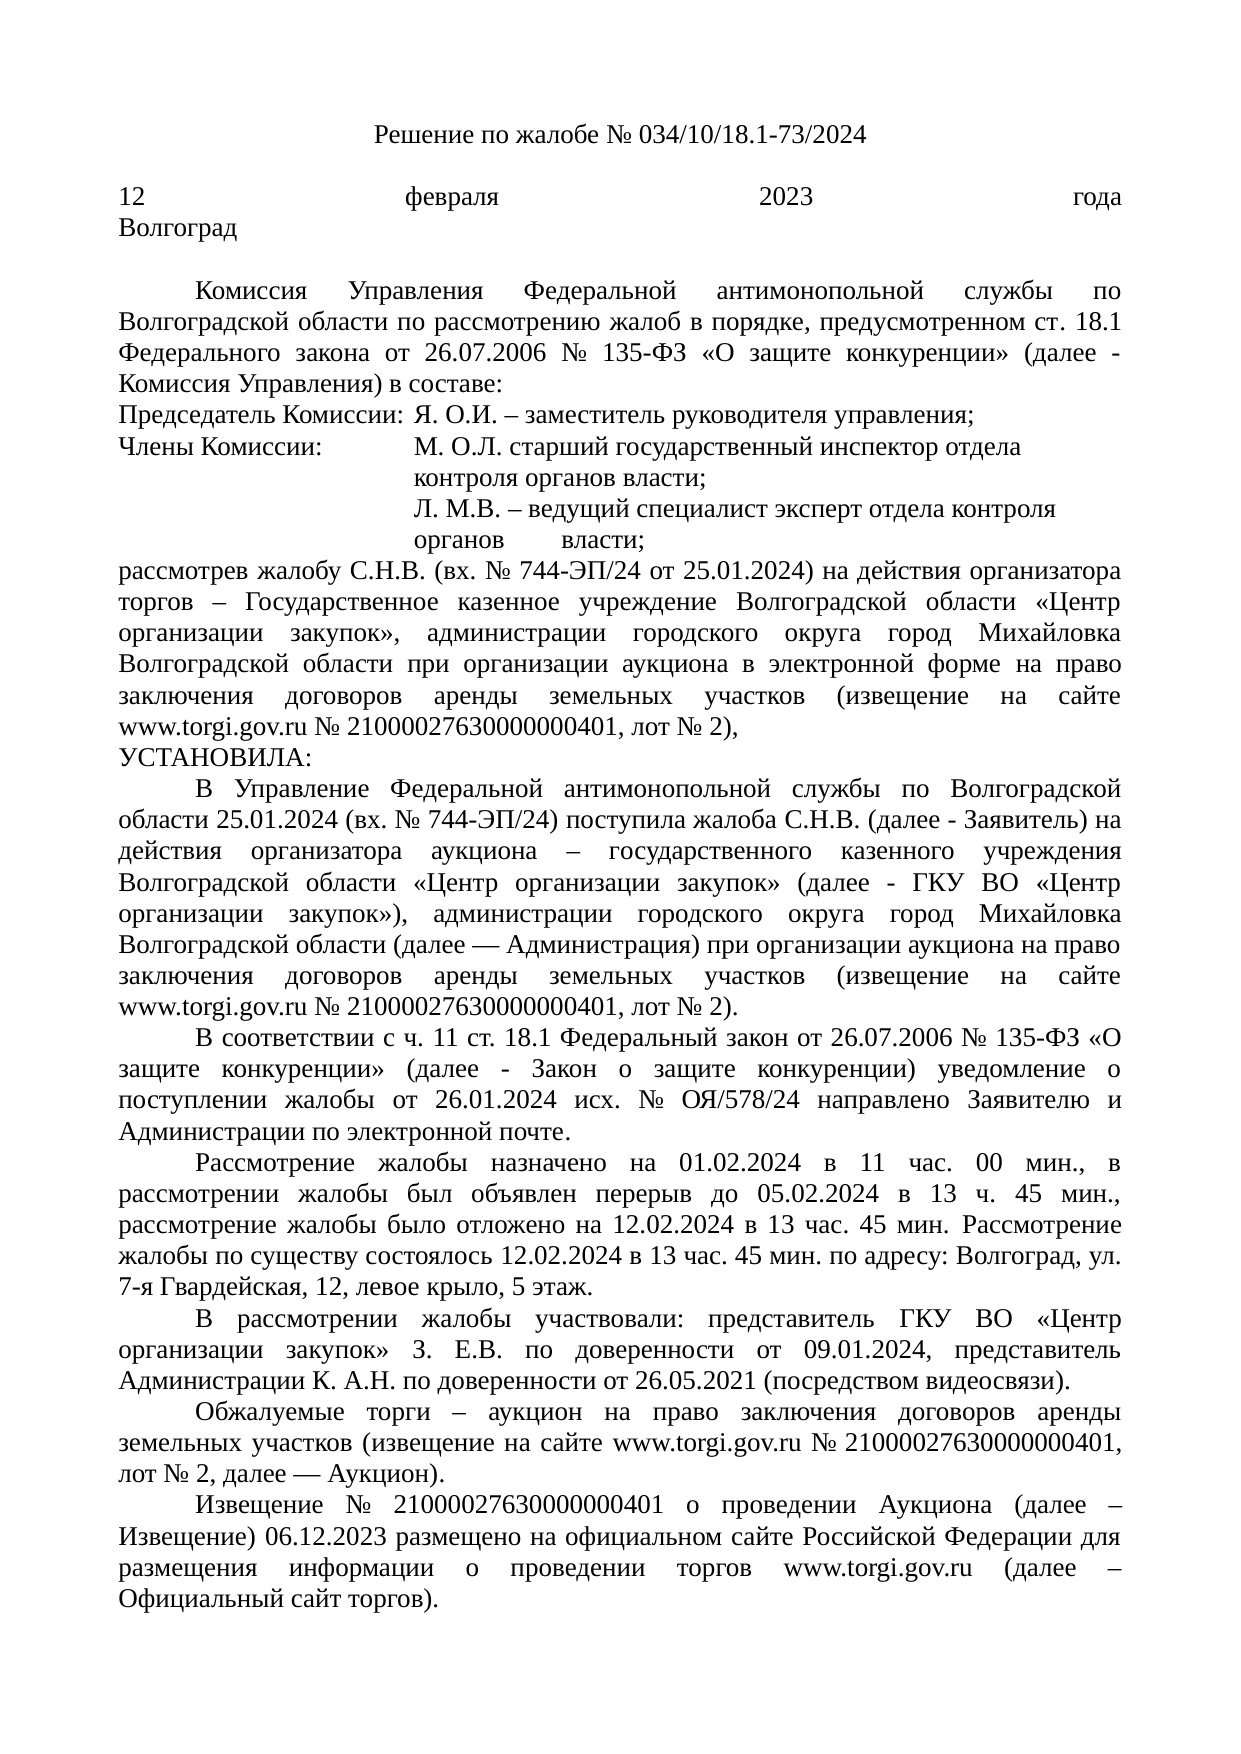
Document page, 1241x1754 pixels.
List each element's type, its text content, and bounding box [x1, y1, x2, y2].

text 12 февраля 2023 года Волгоград [118, 180, 1122, 243]
text В Управление Федеральной антимонопольной службы по Волгоградской области 25.01.2024 (вх. № 744-ЭП/24) поступила жалоба С.Н.В. (далее - Заявитель) на действия организатора аукциона – государственного казенного учреждения Волгоградской области «Центр организации закупок» (далее - ГКУ ВО «Центр организации закупок»), администрации городского округа город Михайловка Волгоградской области (далее — Администрация) при организации аукциона на право заключения договоров аренды земельных участков (извещение на сайте www.torgi.gov.ru № 21000027630000000401, лот № 2). [118, 772, 1122, 1021]
text Л. М.В. – ведущий специалист эксперт отдела контроля органов власти; [118, 492, 1122, 554]
text Обжалуемые торги – аукцион на право заключения договоров аренды земельных участков (извещение на сайте www.torgi.gov.ru № 21000027630000000401, лот № 2, далее — Аукцион). [118, 1395, 1122, 1488]
text рассмотрев жалобу С.Н.В. (вх. № 744-ЭП/24 от 25.01.2024) на действия организатора торгов – Государственное казенное учреждение Волгоградской области «Центр организации закупок», администрации городского округа город Михайловка Волгоградской области при организации аукциона в электронной форме на право заключения договоров аренды земельных участков (извещение на сайте www.torgi.gov.ru № 21000027630000000401, лот № 2), [118, 554, 1122, 741]
text контроля органов власти; [118, 461, 1122, 492]
text Решение по жалобе № 034/10/18.1-73/2024 [118, 118, 1122, 149]
text В рассмотрении жалобы участвовали: представитель ГКУ ВО «Центр организации закупок» З. Е.В. по доверенности от 09.01.2024, представитель Администрации К. А.Н. по доверенности от 26.05.2021 (посредством видеосвязи). [118, 1302, 1122, 1395]
text Рассмотрение жалобы назначено на 01.02.2024 в 11 час. 00 мин., в рассмотрении жалобы был объявлен перерыв до 05.02.2024 в 13 ч. 45 мин., рассмотрение жалобы было отложено на 12.02.2024 в 13 час. 45 мин. Рассмотрение жалобы по существу состоялось 12.02.2024 в 13 час. 45 мин. по адресу: Волгоград, ул. 7-я Гвардейская, 12, левое крыло, 5 этаж. [118, 1146, 1122, 1302]
text В соответствии с ч. 11 ст. 18.1 Федеральный закон от 26.07.2006 № 135-ФЗ «О защите конкуренции» (далее - Закон о защите конкуренции) уведомление о поступлении жалобы от 26.01.2024 исх. № ОЯ/578/24 направлено Заявителю и Администрации по электронной почте. [118, 1021, 1122, 1146]
text Комиссия Управления Федеральной антимонопольной службы по Волгоградской области по рассмотрению жалоб в порядке, предусмотренном ст. 18.1 Федерального закона от 26.07.2006 № 135-ФЗ «О защите конкуренции» (далее - Комиссия Управления) в составе: [118, 274, 1122, 398]
text Члены Комиссии: М. О.Л. старший государственный инспектор отдела [118, 429, 1122, 461]
text УСТАНОВИЛА: [118, 741, 1122, 772]
text Извещение № 21000027630000000401 о проведении Аукциона (далее – Извещение) 06.12.2023 размещено на официальном сайте Российской Федерации для размещения информации о проведении торгов www.torgi.gov.ru (далее – Официальный сайт торгов). [118, 1488, 1122, 1613]
text Председатель Комиссии: Я. О.И. – заместитель руководителя управления; [118, 398, 1122, 429]
